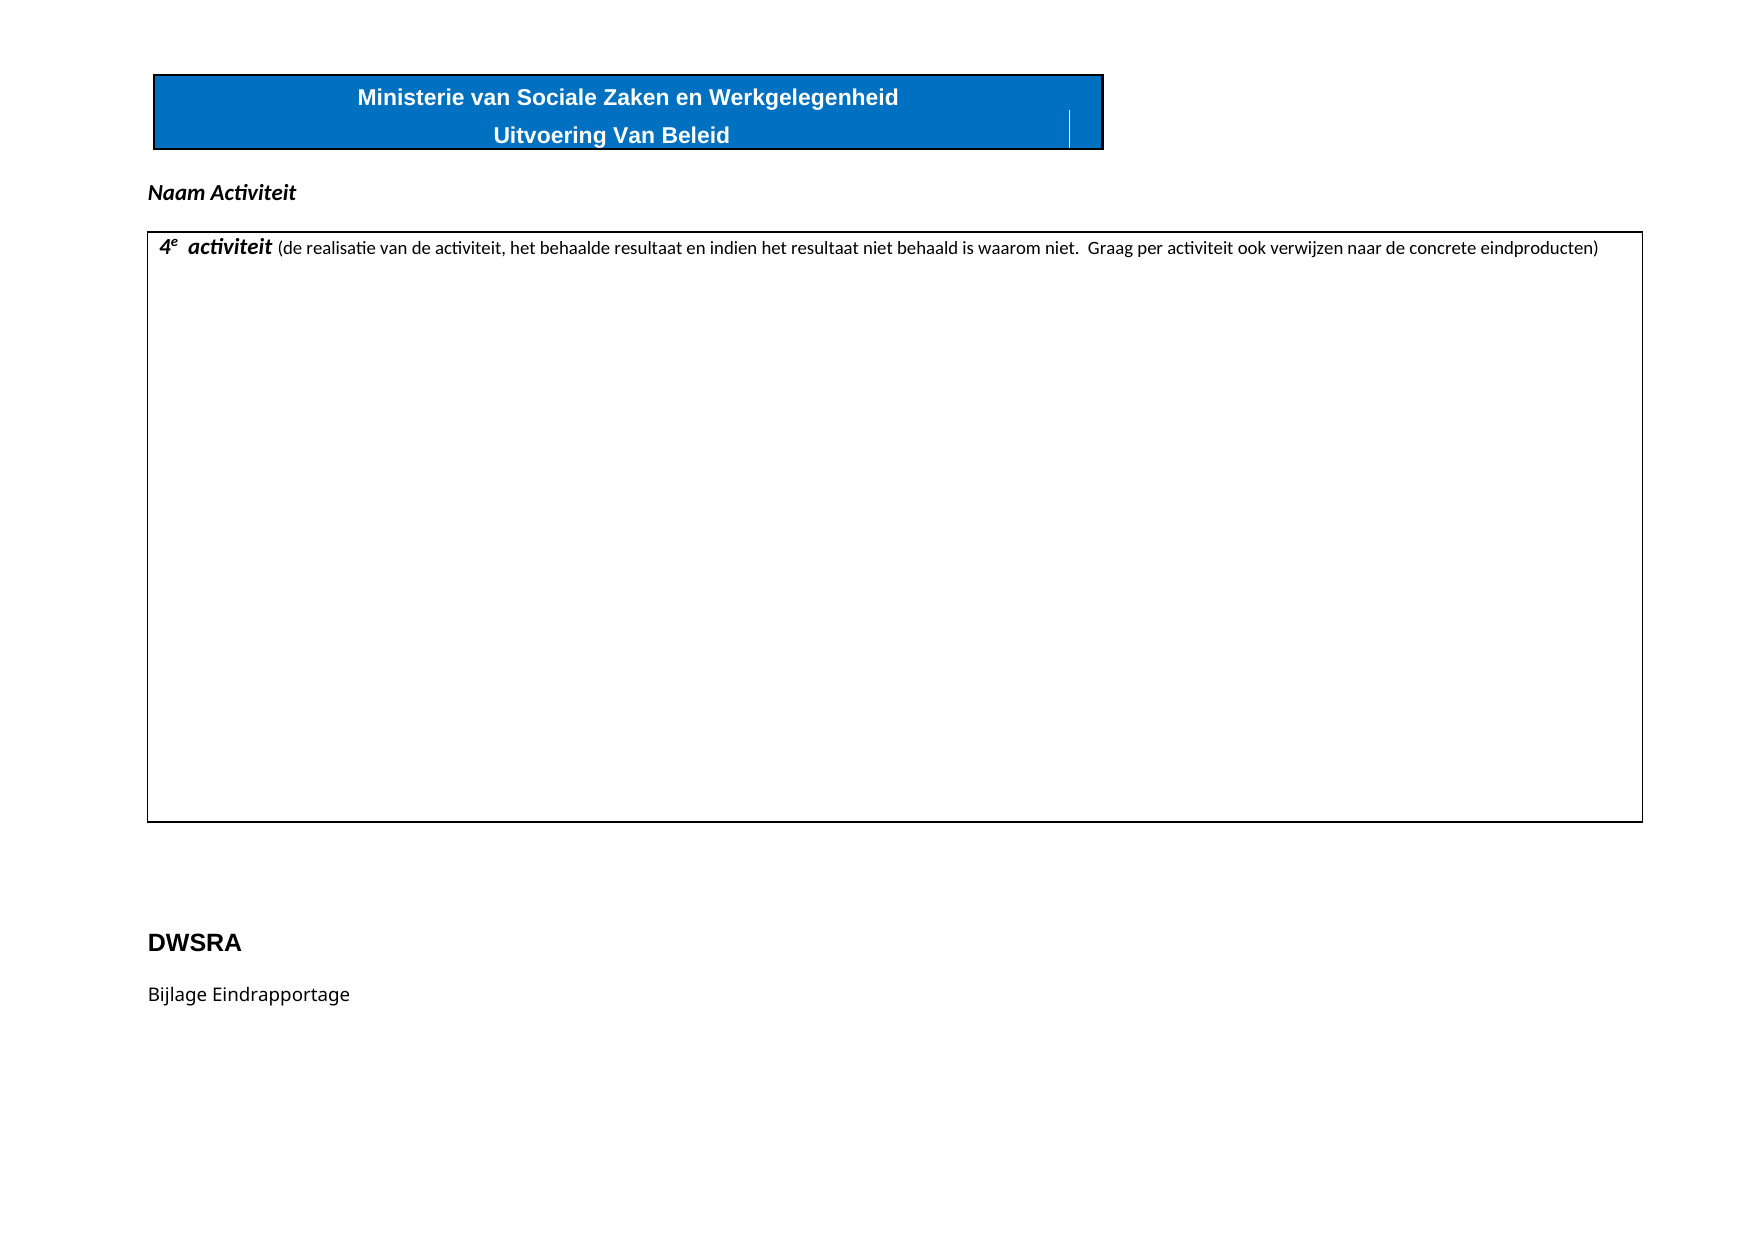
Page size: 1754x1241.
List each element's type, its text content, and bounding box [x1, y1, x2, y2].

table_header 4e activiteit (de realisatie van de activiteit, het behaalde resultaat en indien het resultaat niet behaald is waarom niet. Graag per activiteit ook verwijzen naar de concrete eindproducten) [148, 233, 1642, 821]
text Naam Activiteit [148, 178, 1606, 206]
